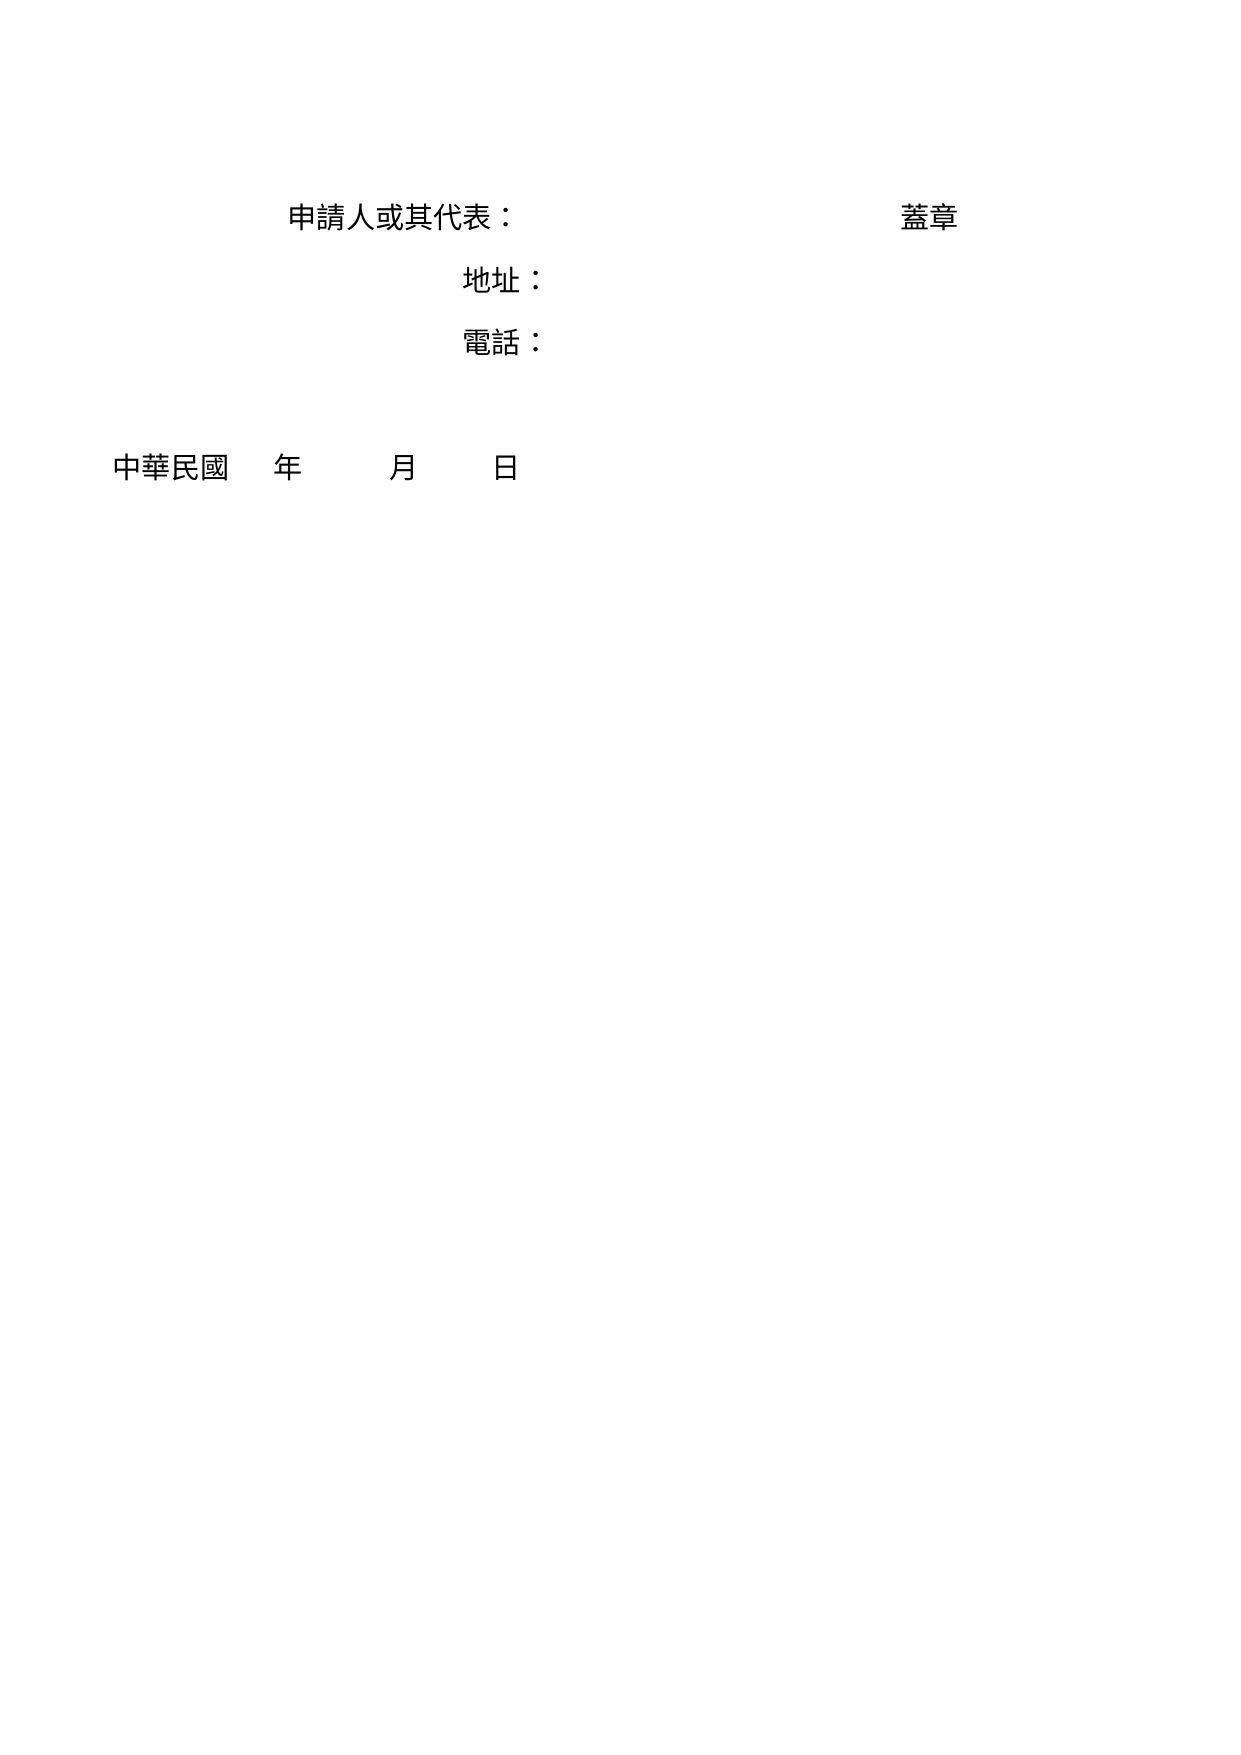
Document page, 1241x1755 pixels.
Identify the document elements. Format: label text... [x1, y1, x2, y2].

text 地址： [412, 237, 1125, 299]
text 電話： [412, 299, 1125, 362]
text 申請人或其代表： 蓋章 [112, 174, 1125, 237]
text 中華民國 年 月 日 [112, 424, 1125, 487]
